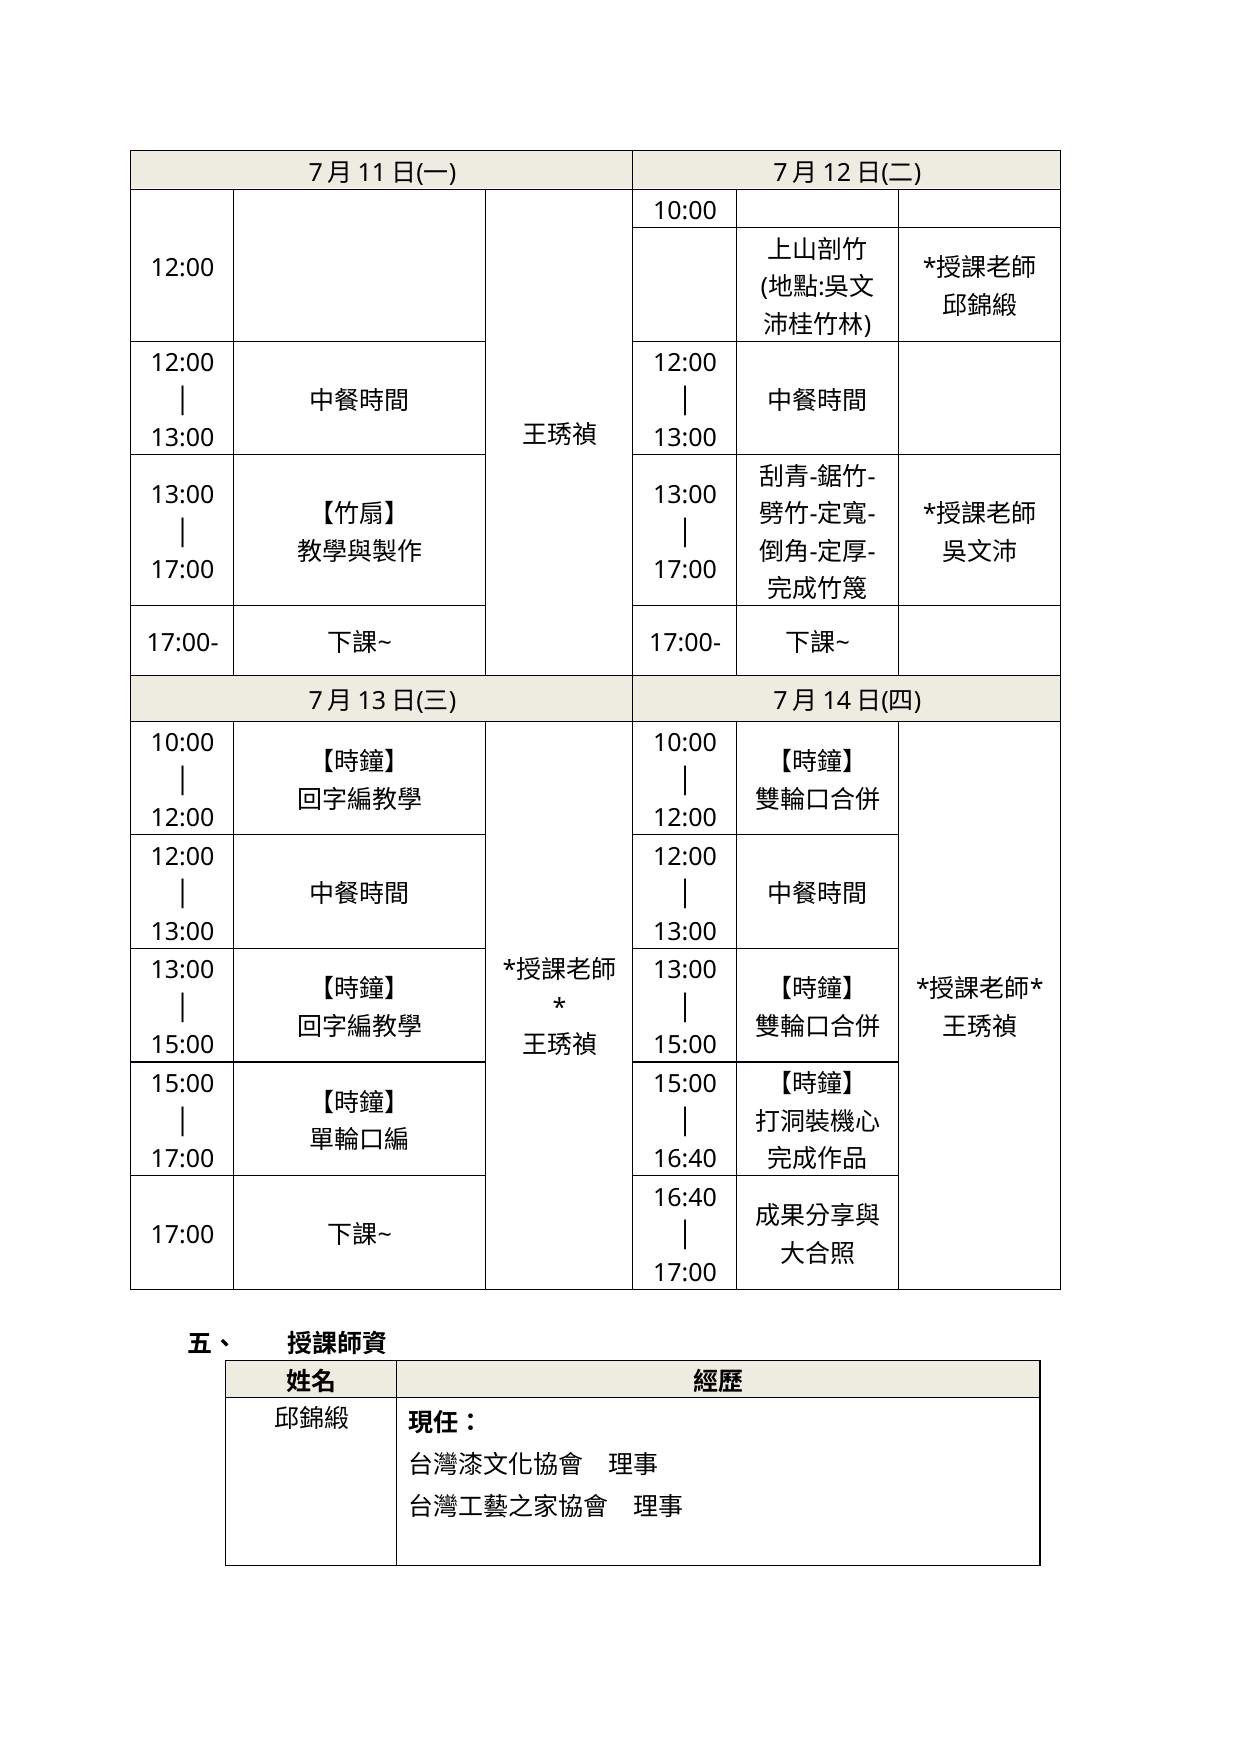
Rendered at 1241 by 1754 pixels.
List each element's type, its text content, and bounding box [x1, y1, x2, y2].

table_cell 中餐時間 [234, 342, 485, 454]
table_cell [633, 228, 736, 341]
table_header 7月12日(二) [633, 151, 1060, 188]
table_cell 中餐時間 [234, 835, 485, 948]
table_cell 中餐時間 [737, 342, 898, 454]
table_cell *授課老師* 王琇禎 [899, 722, 1060, 1288]
table_cell 7月13日(三) [131, 676, 632, 721]
table_cell 邱錦緞 [226, 1398, 396, 1565]
table_cell [899, 190, 1060, 227]
table_cell 王琇禎 [486, 190, 632, 675]
table_cell *授課老師 吳文沛 [899, 455, 1060, 605]
table_header 姓名 [226, 1361, 396, 1397]
table_cell 【時鐘】 回字編教學 [234, 949, 485, 1061]
table_cell 7月14日(四) [633, 676, 1060, 721]
table_cell 16:40 │ 17:00 [633, 1176, 736, 1288]
table_cell 15:00 │ 17:00 [131, 1063, 233, 1175]
table_cell 下課~ [234, 606, 485, 675]
table_cell 13:00 │ 15:00 [633, 949, 736, 1061]
table_cell 【時鐘】 雙輪口合併 [737, 949, 898, 1061]
table_cell 13:00 │ 17:00 [633, 455, 736, 605]
table_cell 下課~ [737, 606, 898, 675]
table_cell *授課老師 邱錦緞 [899, 228, 1060, 341]
table_cell 【時鐘】 單輪口編 [234, 1063, 485, 1175]
table_cell *授課老師* 王琇禎 [486, 722, 632, 1288]
table_cell 成果分享與大合照 [737, 1176, 898, 1288]
table_cell 15:00 │ 16:40 [633, 1063, 736, 1175]
table_cell 17:00- [633, 606, 736, 675]
table_cell 12:00 │ 13:00 [633, 835, 736, 948]
list 授課師資 [187, 1324, 1053, 1360]
table_cell 13:00 │ 17:00 [131, 455, 233, 605]
table_cell [234, 190, 485, 341]
table_cell 12:00 │ 13:00 [131, 342, 233, 454]
table_cell 現任： 台灣漆文化協會 理事 台灣工藝之家協會 理事 專長： 劈剖竹篾：不論是桂竹、麻竹或其他竹類竹篾修整功夫非常紮實。 編織技法：長方型敘紋編、六角網代編、波浪迴字編、松葉編、青海 編、六角雙層穿花、孔雀花、八角目編、菊花編、六角穿插、風車 編、風車編三角紋(由風車編配色而來)、風車方塊編(由風車編配色 而來)、桔梗花束編、立體迴紋編、菱紋編、萬字編、方向紋編水波 紋編及從日本而來的交色連段網編等二十種基本編及由基本編延伸 而出的六角孔穿花三角紋、六角雙層穿花…等。 拭漆與籃胎漆器 經歷： 1997-至今 於竹山鎮及台灣各地，如：鹿港、臺中、澎湖…等地擔任竹編傳習課程指導老師。 1997-1999 擔任黃塗山竹編傳習課程助教。 代表作： 雙錢花籠、碳纖竹編椅、媽祖…等 2019 由彰化生活美學館所出版之《織情達藝邱錦緞竹編創作集》作品集中的每件作品皆為代表作 2011 由臺中市文化局出版之《竹築足邱錦緞竹編創作集》 相關活動： 除了在工藝界的竹編藝術創作之外，參與竹山地方節慶，以竹編大型裝置藝術的方式獲得竹山鎮公所邀請製作2021年及2022年的燈會主燈，展現竹山強烈的地方特色。 2021 主燈「媽祖」已由竹山鎮連興宮管理委員會典藏，現展覽於縣定古蹟竹山鎮連興宮大殿。 2022 主燈為與琉璃工藝家林芳仕合作之「牛舞花」，現仍展覽於竹山鎮集山路與前山路交口，該地為竹山鎮清領時期道路開拓的元標，別具歷史意義。 [397, 1398, 1039, 1565]
table_cell 17:00- [131, 606, 233, 675]
table_cell 下課~ [234, 1176, 485, 1288]
table_cell 17:00 [131, 1176, 233, 1288]
table_cell 10:00 │ 12:00 [633, 722, 736, 834]
table_cell [899, 606, 1060, 675]
table_cell 【竹扇】 教學與製作 [234, 455, 485, 605]
table_header 7月11日(一) [131, 151, 632, 188]
table_header 經歷 [397, 1361, 1039, 1397]
table_cell 【時鐘】 回字編教學 [234, 722, 485, 834]
table_cell 10:00 [633, 190, 736, 227]
table_cell 上山剖竹 (地點:吳文沛桂竹林) [737, 228, 898, 341]
table_cell 刮青-鋸竹-劈竹-定寬-倒角-定厚-完成竹篾 [737, 455, 898, 605]
table_cell 【時鐘】 雙輪口合併 [737, 722, 898, 834]
table_cell [899, 342, 1060, 454]
table_cell 12:00 [131, 190, 233, 341]
table_cell 【時鐘】 打洞裝機心 完成作品 [737, 1063, 898, 1175]
table_cell 12:00 │ 13:00 [131, 835, 233, 948]
table_cell 10:00 │ 12:00 [131, 722, 233, 834]
table_cell [737, 190, 898, 227]
table_cell 12:00 │ 13:00 [633, 342, 736, 454]
table_cell 中餐時間 [737, 835, 898, 948]
table_cell 13:00 │ 15:00 [131, 949, 233, 1061]
